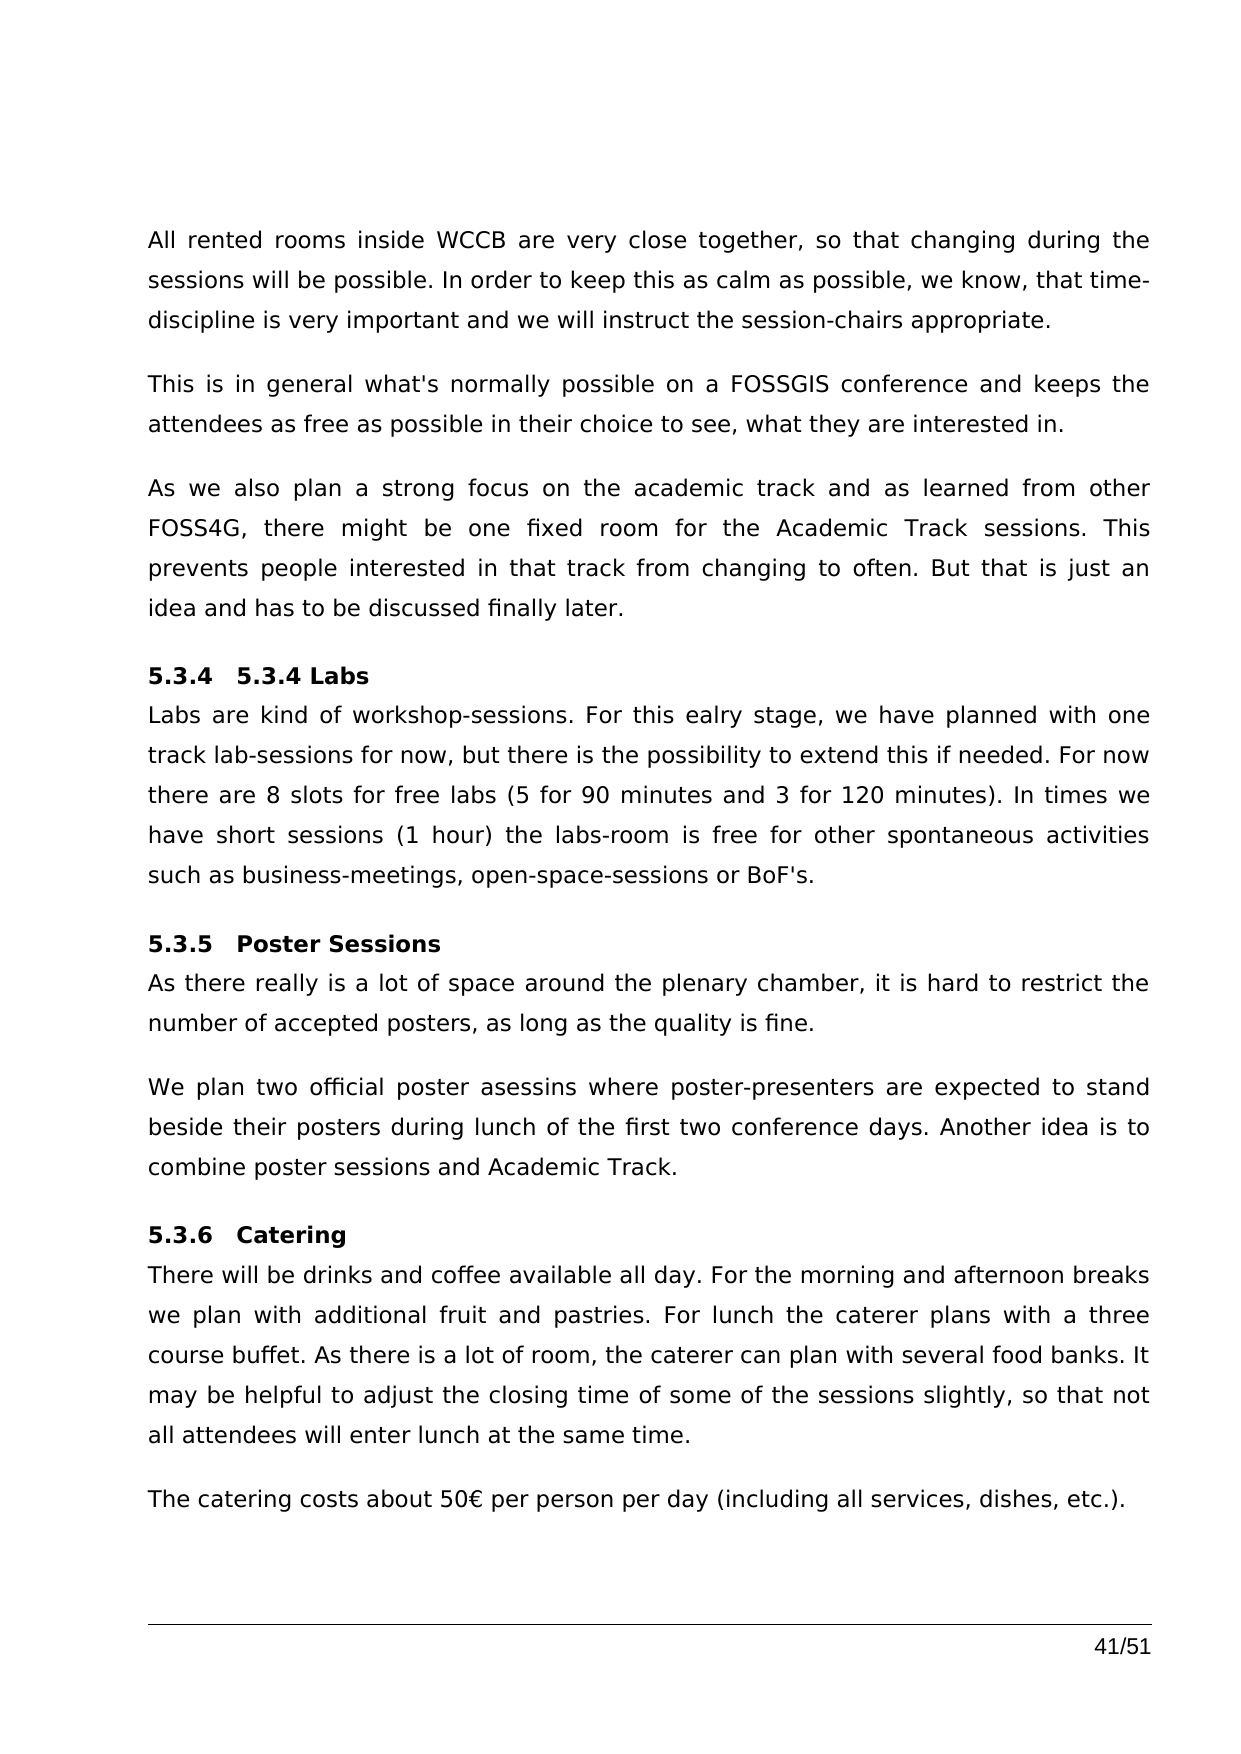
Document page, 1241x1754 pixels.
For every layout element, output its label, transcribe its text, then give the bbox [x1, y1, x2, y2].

text This is in general what's normally possible on a FOSSGIS conference and keeps the attendees as free as possible in their choice to see, what they are interested in. [148, 371, 1152, 438]
subtitle Catering [148, 1218, 1152, 1250]
text The catering costs about 50€ per person per day (including all services, dishes, etc.). [148, 1486, 1152, 1512]
subtitle 5.3.4 Labs [148, 658, 1152, 691]
text We plan two official poster asessins where poster-presenters are expected to stand beside their posters during lunch of the first two conference days. Another idea is to combine poster sessions and Academic Track. [148, 1074, 1152, 1181]
text Labs are kind of workshop-sessions. For this ealry stage, we have planned with one track lab-sessions for now, but there is the possibility to extend this if needed. For now there are 8 slots for free labs (5 for 90 minutes and 3 for 120 minutes). In times we have short sessions (1 hour) the labs-room is free for other spontaneous activities such as business-meetings, open-space-sessions or BoF's. [148, 703, 1152, 889]
text As there really is a lot of space around the plenary chamber, it is hard to restrict the number of accepted posters, as long as the quality is fine. [148, 971, 1152, 1037]
text All rented rooms inside WCCB are very close together, so that changing during the sessions will be possible. In order to keep this as calm as possible, we know, that time-discipline is very important and we will instruct the session-chairs appropriate. [148, 227, 1152, 334]
subtitle Poster Sessions [148, 926, 1152, 959]
text As we also plan a strong focus on the academic track and as learned from other FOSS4G, there might be one fixed room for the Academic Track sessions. This prevents people interested in that track from changing to often. But that is just an idea and has to be discussed finally later. [148, 475, 1152, 621]
text There will be drinks and coffee available all day. For the morning and afternoon breaks we plan with additional fruit and pastries. For lunch the caterer plans with a three course buffet. As there is a lot of room, the caterer can plan with several food banks. It may be helpful to adjust the closing time of some of the sessions slightly, so that not all attendees will enter lunch at the same time. [148, 1262, 1152, 1449]
